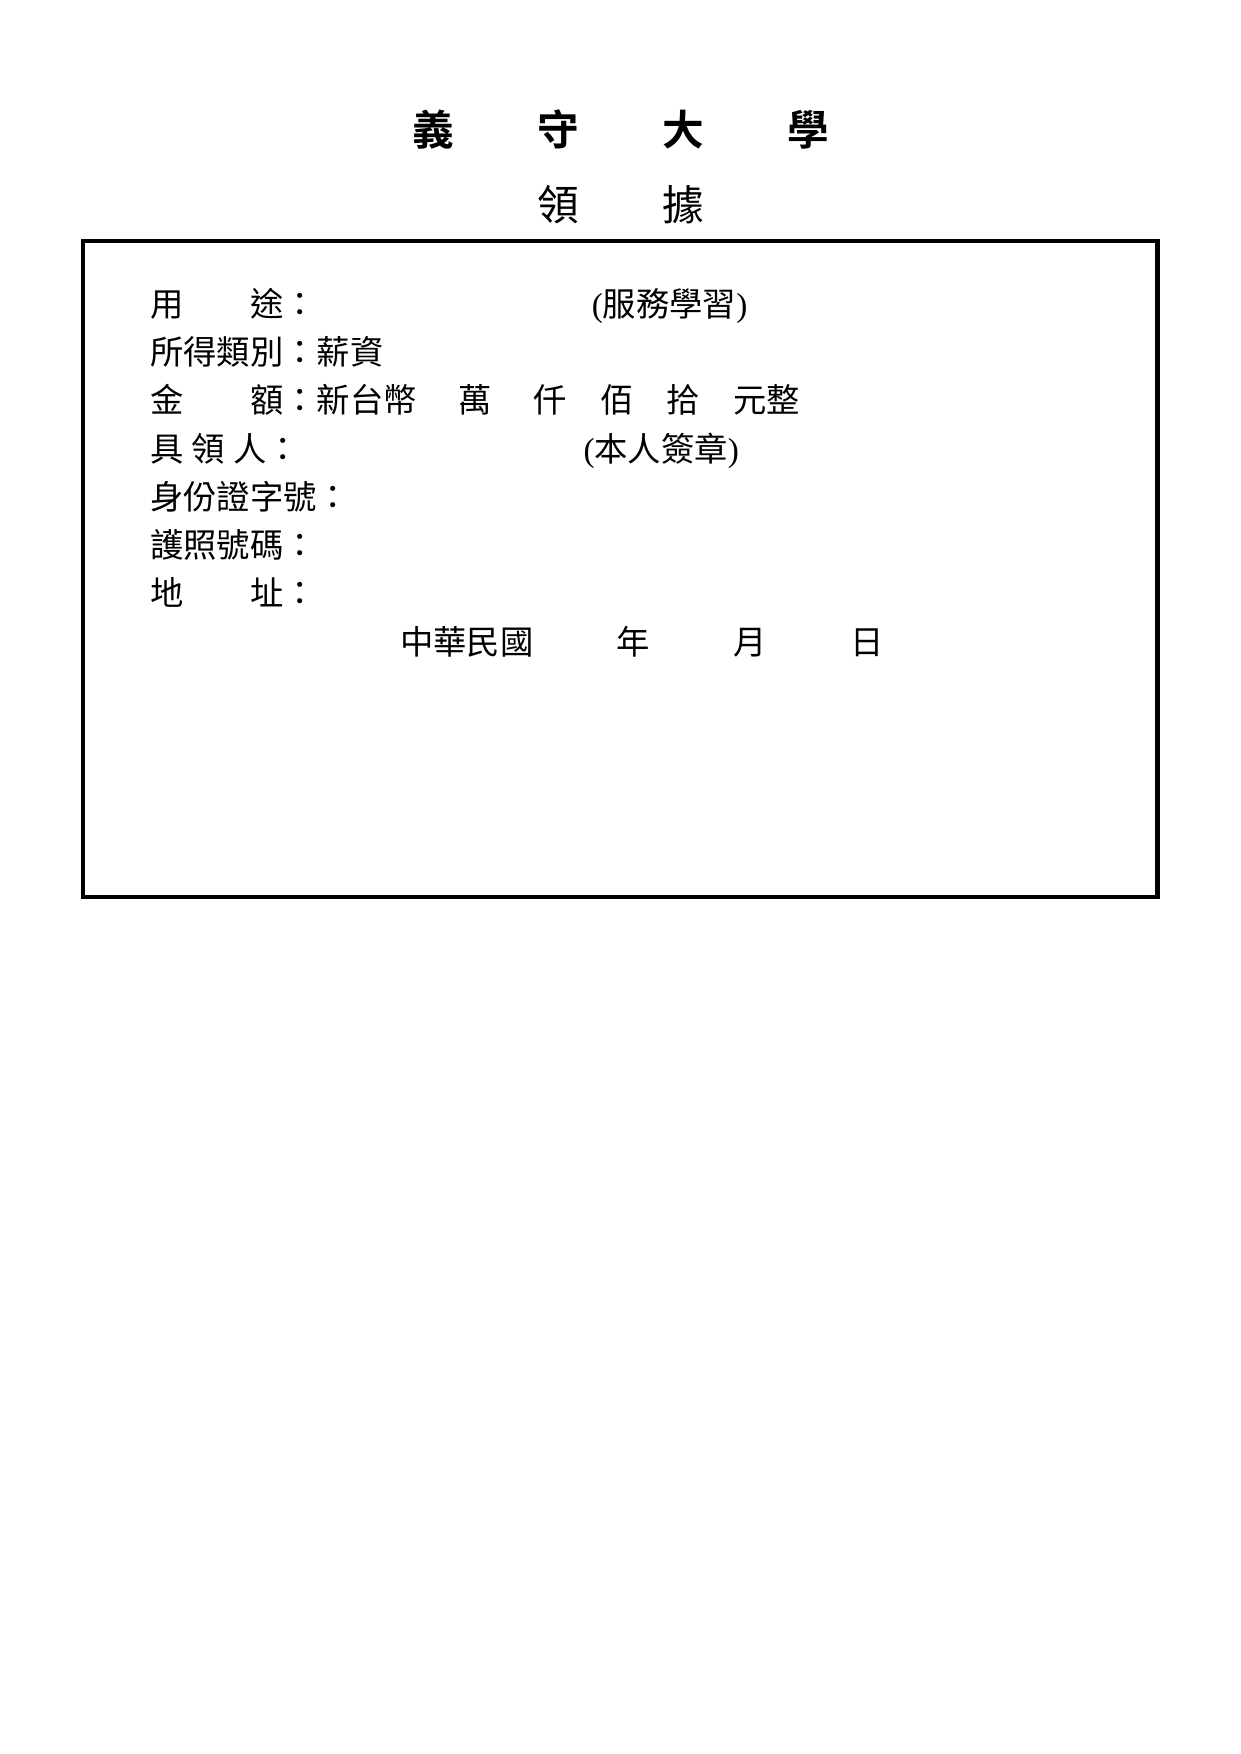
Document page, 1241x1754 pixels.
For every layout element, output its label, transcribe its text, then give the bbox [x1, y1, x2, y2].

text 用 途： (服務學習) [150, 278, 1133, 326]
text 義 守 大 學 [75, 89, 1165, 164]
text 地 址： [150, 567, 1133, 615]
text 領 據 [75, 164, 1165, 239]
text 所得類別：薪資 [150, 326, 1133, 374]
text 具 領 人： (本人簽章) [150, 422, 1133, 471]
text 中華民國 年 月 日 [150, 615, 1133, 664]
text 身份證字號： [150, 471, 1133, 519]
text 金 額：新台幣 萬 仟 佰 拾 元整 [150, 374, 1133, 422]
text 護照號碼： [150, 519, 1133, 567]
